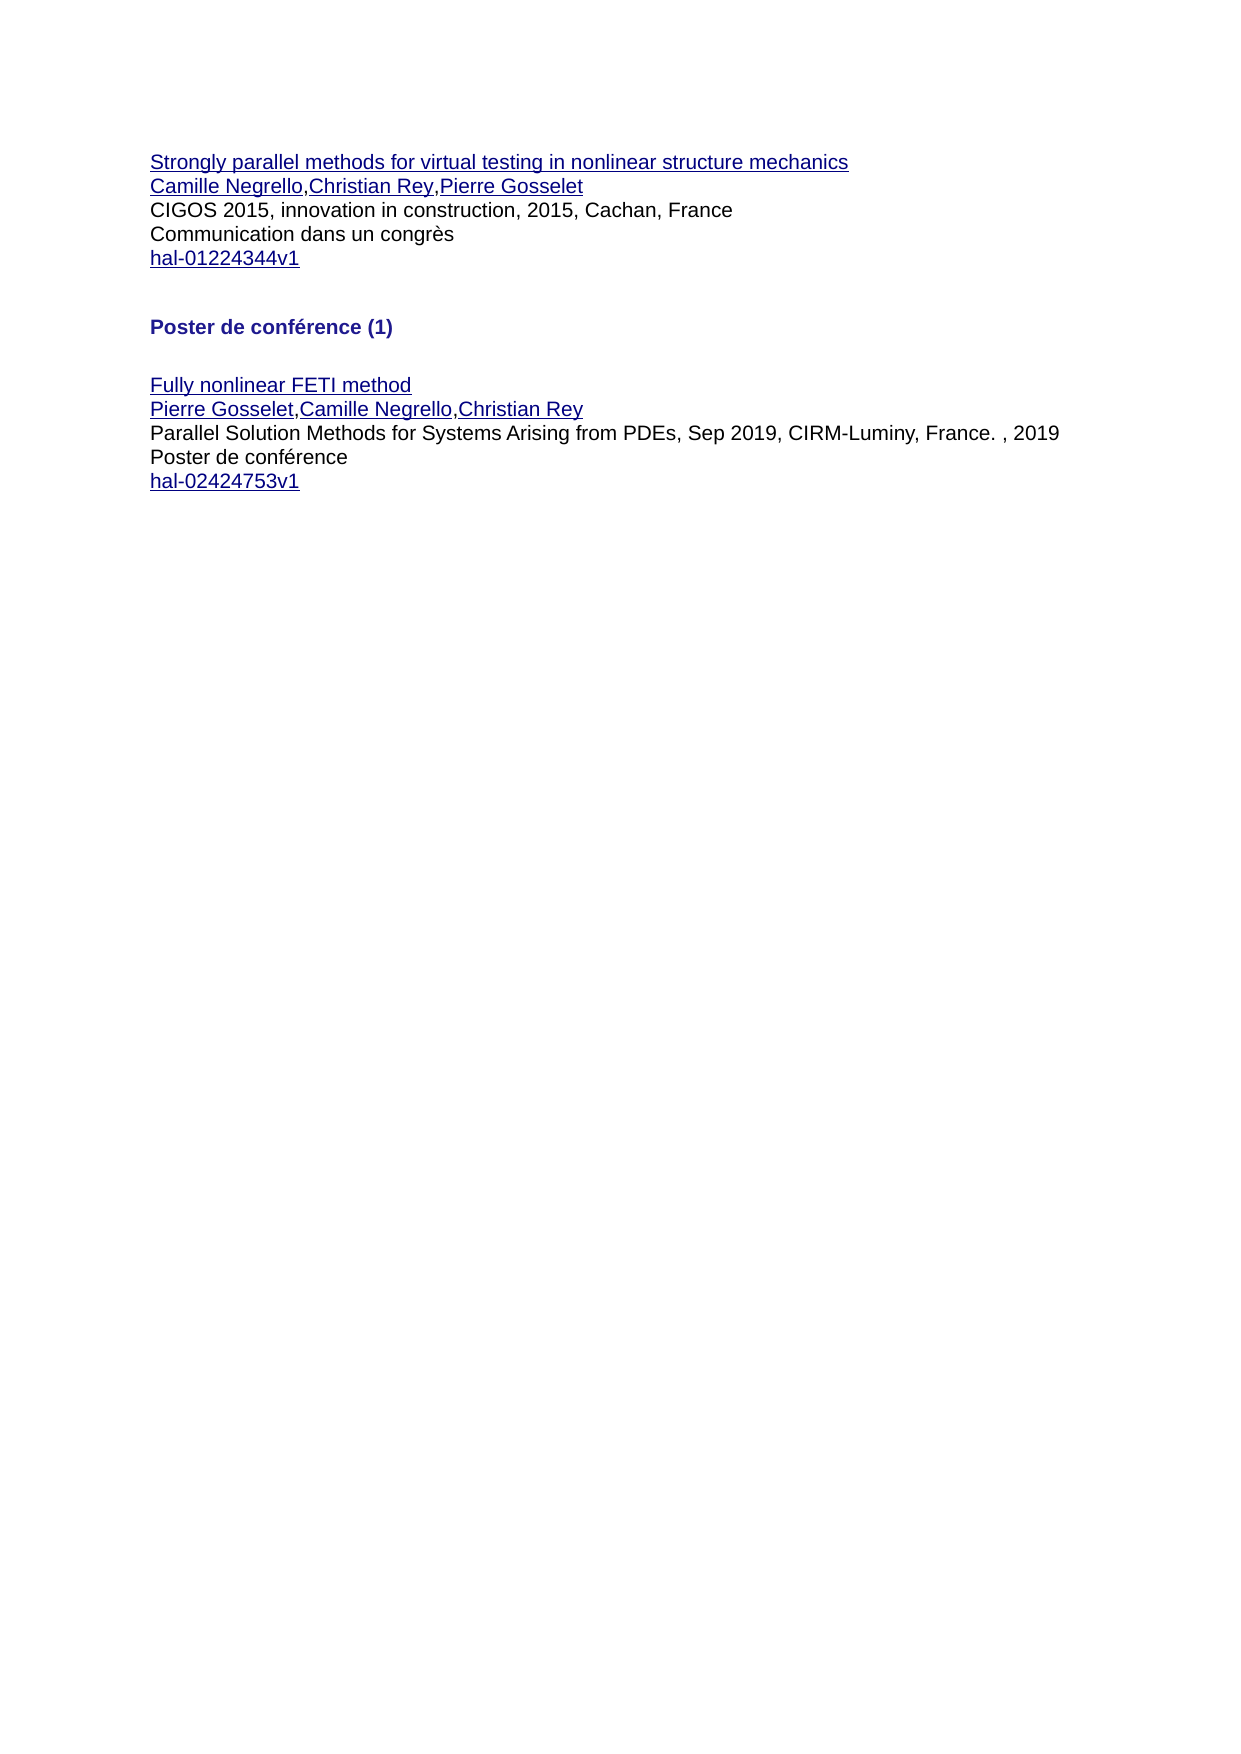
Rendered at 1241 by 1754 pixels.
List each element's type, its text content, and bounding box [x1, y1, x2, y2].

subtitle Poster de conférence (1) [150, 314, 1090, 338]
table_cell Strongly parallel methods for virtual testing in nonlinear structure mechanics Camille Negrello,Christian Rey,Pierre Gosselet CIGOS 2015, innovation in construction, 2015, Cachan, France Communication dans un congrès hal-01224344v1 [150, 150, 1090, 270]
table_header Fully nonlinear FETI method Pierre Gosselet,Camille Negrello,Christian Rey Parallel Solution Methods for Systems Arising from PDEs, Sep 2019, CIRM-Luminy, France. , 2019 Poster de conférence hal-02424753v1 [150, 373, 1090, 493]
